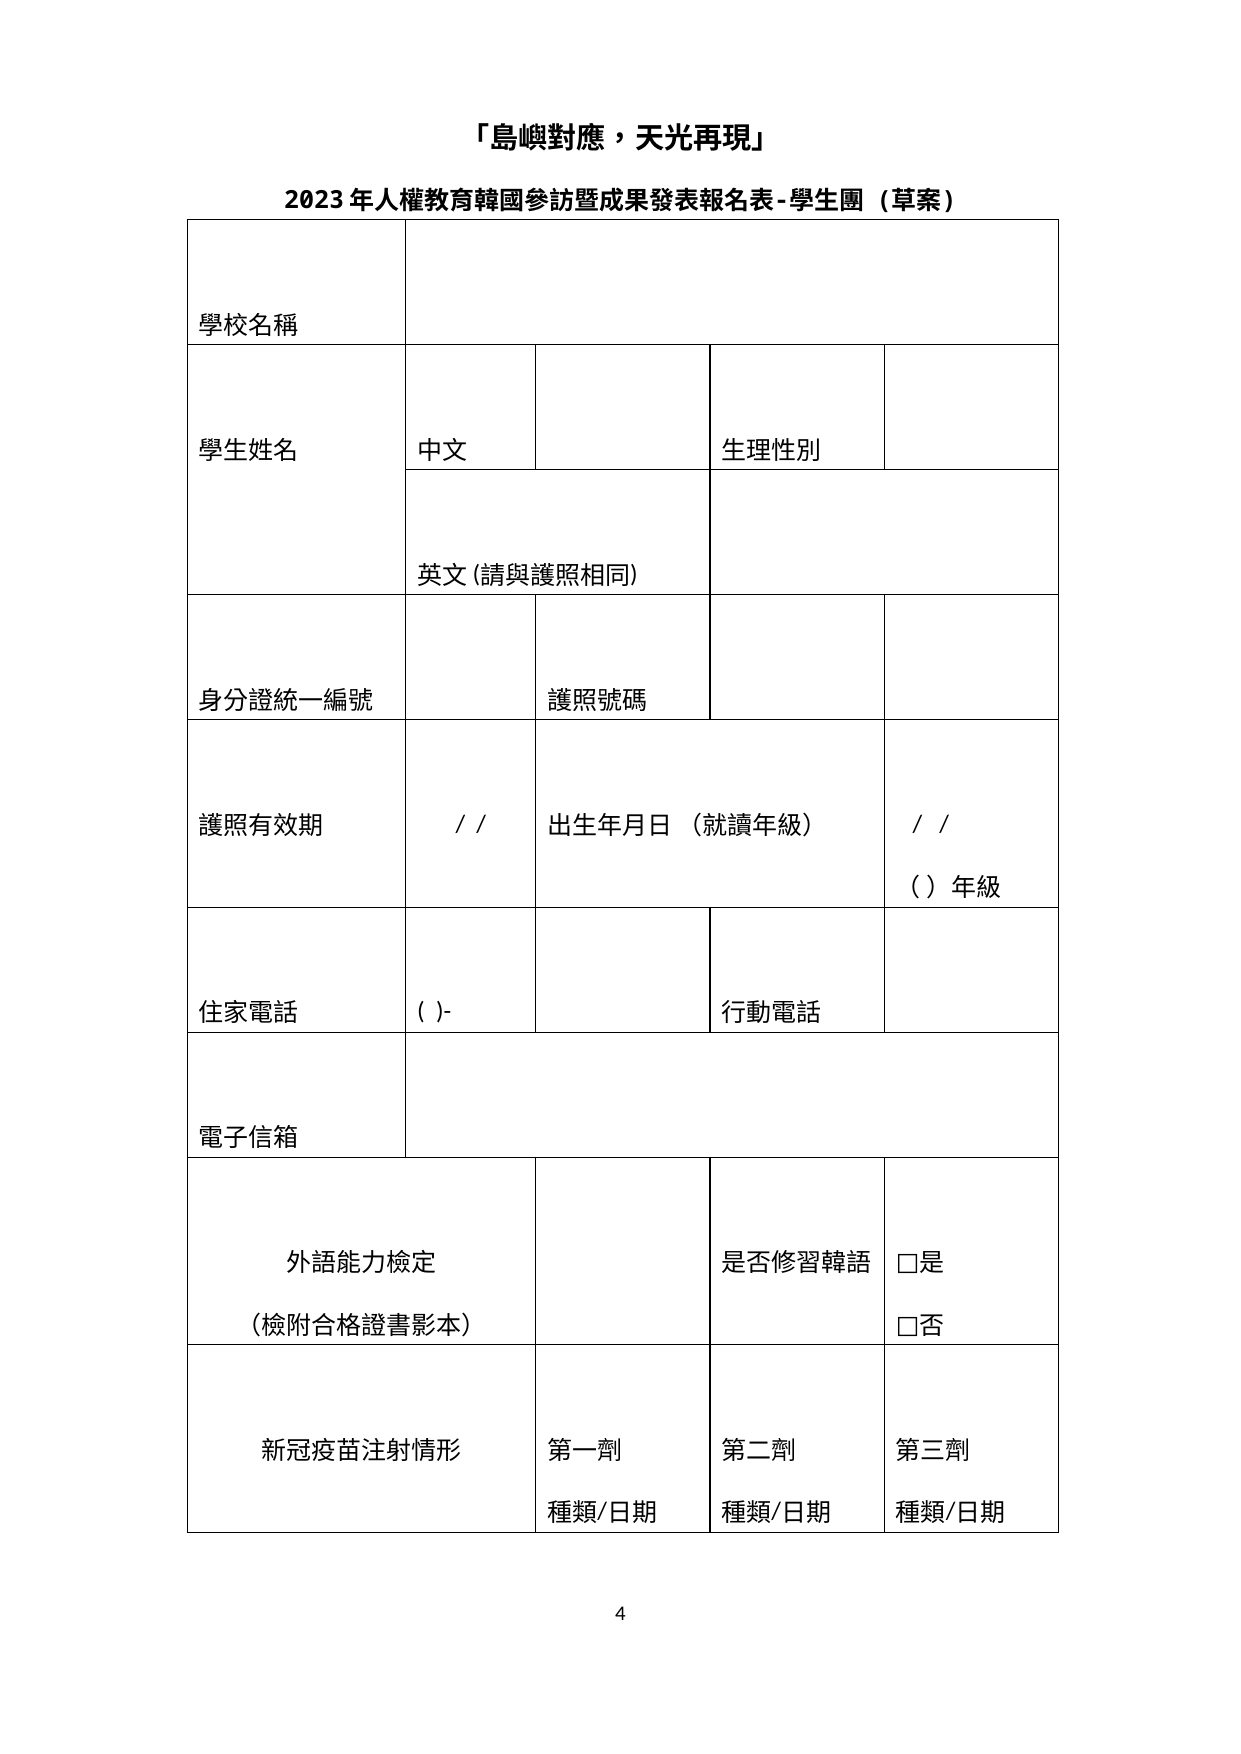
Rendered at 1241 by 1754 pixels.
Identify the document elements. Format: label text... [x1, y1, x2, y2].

table_cell 電子信箱 [188, 1033, 405, 1157]
table_cell 護照有效期 [188, 720, 405, 907]
table_cell [406, 595, 535, 719]
table_cell 中文 [406, 345, 535, 469]
text 2023年人權教育韓國參訪暨成果發表報名表-學生團 (草案) [187, 157, 1053, 219]
table_header 學校名稱 [188, 220, 405, 344]
table_cell 英文 (請與護照相同) [406, 470, 709, 594]
text 「島嶼對應，天光再現」 [187, 94, 1053, 157]
table_cell 第一劑 種類/日期 [536, 1345, 709, 1532]
table_cell [885, 595, 1058, 719]
table_header [406, 220, 1058, 344]
table_cell 學生姓名 [188, 345, 405, 594]
table_cell / / [406, 720, 535, 907]
table_cell [406, 1033, 1058, 1157]
table_cell 住家電話 [188, 908, 405, 1032]
table_cell 第三劑 種類/日期 [885, 1345, 1058, 1532]
table_cell [536, 908, 709, 1032]
table_cell [536, 1158, 709, 1344]
table_cell 外語能力檢定 （檢附合格證書影本） [188, 1158, 535, 1344]
table_cell ( )- [406, 908, 535, 1032]
table_cell 護照號碼 [536, 595, 709, 719]
table_cell 出生年月日 （就讀年級） [536, 720, 884, 907]
table_cell 行動電話 [711, 908, 884, 1032]
table_cell [885, 345, 1058, 469]
table_cell [536, 345, 709, 469]
table_cell 生理性別 [711, 345, 884, 469]
table_cell □是 □否 [885, 1158, 1058, 1344]
table_cell [711, 595, 884, 719]
table_cell [711, 470, 1058, 594]
table_cell 第二劑 種類/日期 [711, 1345, 884, 1532]
table_cell 新冠疫苗注射情形 [188, 1345, 535, 1532]
table_cell 身分證統一編號 [188, 595, 405, 719]
table_cell [885, 908, 1058, 1032]
table_cell / / （ ）年級 [885, 720, 1058, 907]
table_cell 是否修習韓語 [711, 1158, 884, 1344]
